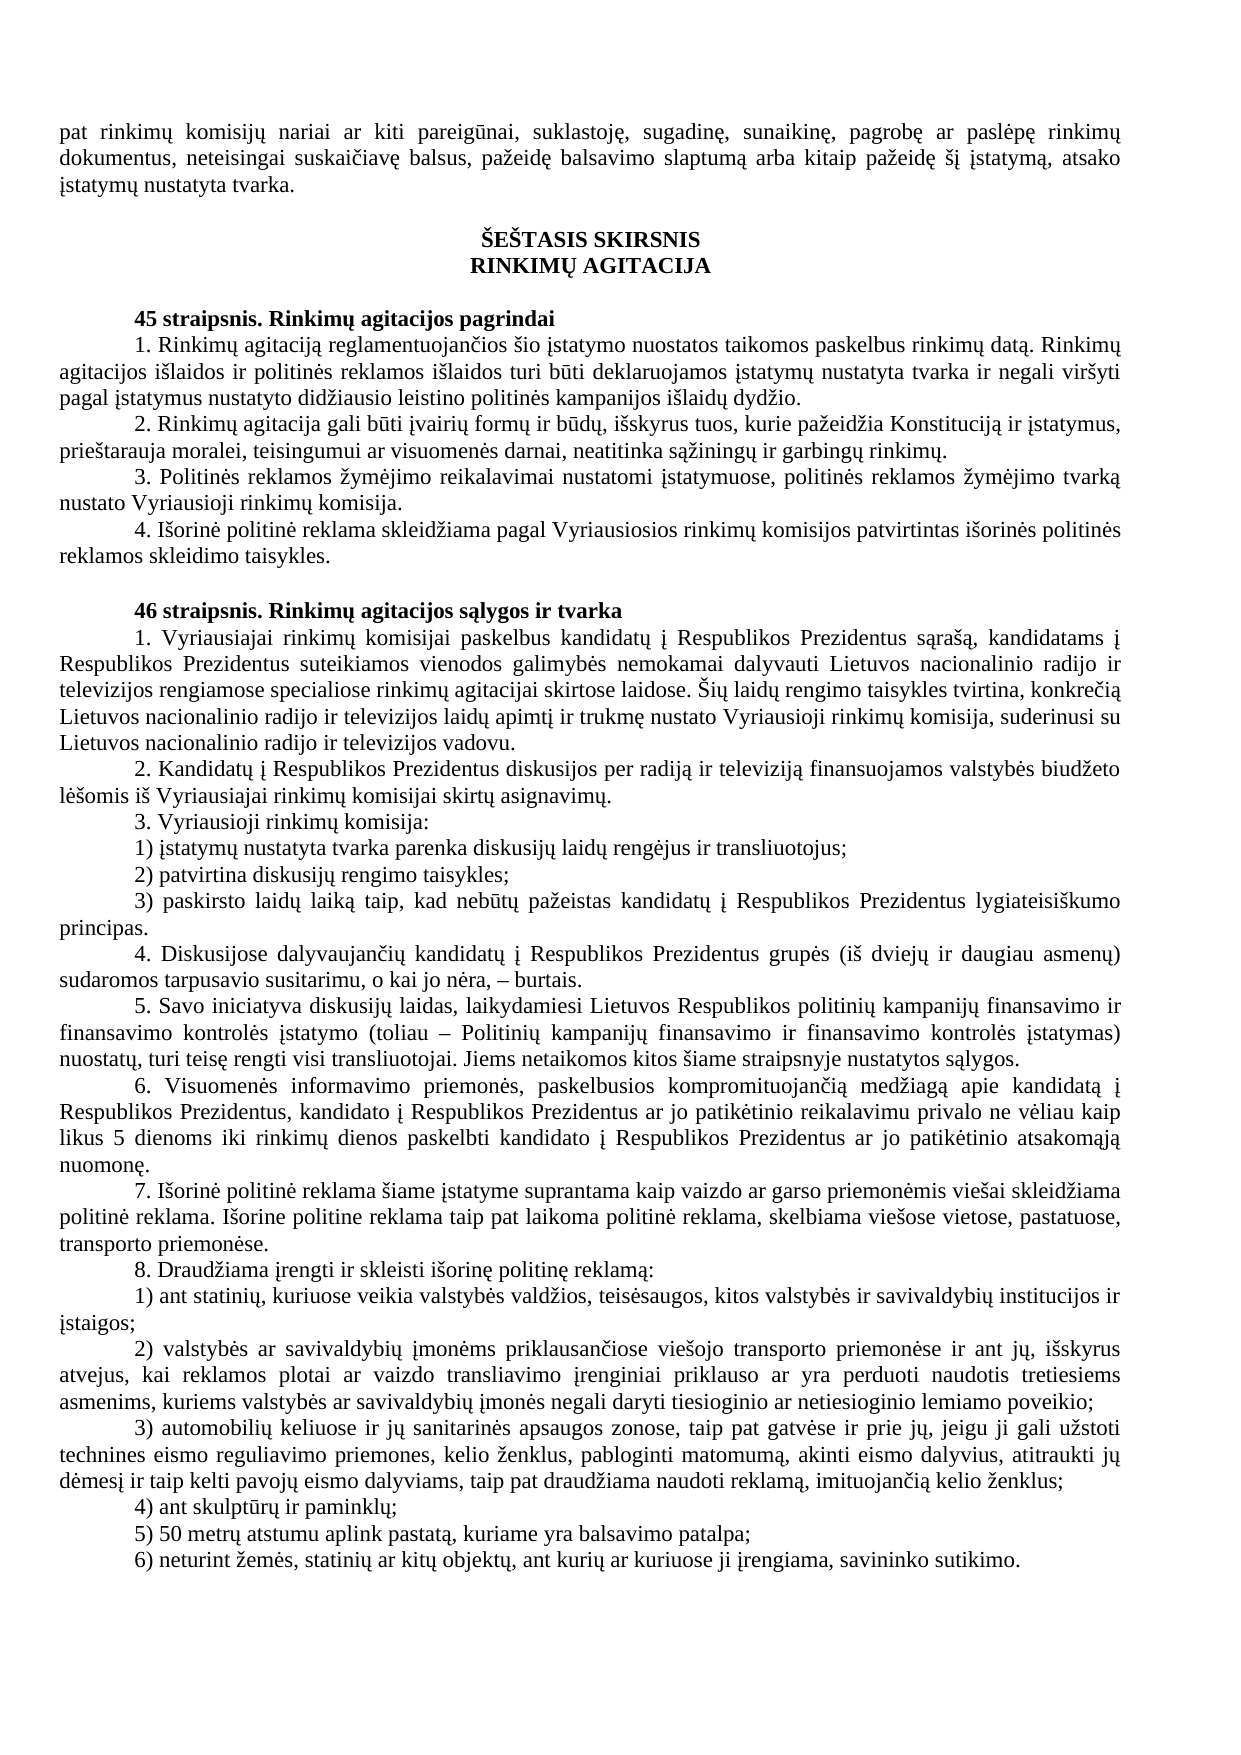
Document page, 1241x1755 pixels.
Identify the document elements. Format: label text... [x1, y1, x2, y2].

text 3) automobilių keliuose ir jų sanitarinės apsaugos zonose, taip pat gatvėse ir prie jų, jeigu ji gali užstoti technines eismo reguliavimo priemones, kelio ženklus, pabloginti matomumą, akinti eismo dalyvius, atitraukti jų dėmesį ir taip kelti pavojų eismo dalyviams, taip pat draudžiama naudoti reklamą, imituojančią kelio ženklus; [59, 1414, 1122, 1493]
text 2. Kandidatų į Respublikos Prezidentus diskusijos per radiją ir televiziją finansuojamos valstybės biudžeto lėšomis iš Vyriausiajai rinkimų komisijai skirtų asignavimų. [59, 755, 1122, 808]
text ŠEŠTASIS SKIRSNIS [59, 226, 1122, 252]
text 1. Rinkimų agitaciją reglamentuojančios šio įstatymo nuostatos taikomos paskelbus rinkimų datą. Rinkimų agitacijos išlaidos ir politinės reklamos išlaidos turi būti deklaruojamos įstatymų nustatyta tvarka ir negali viršyti pagal įstatymus nustatyto didžiausio leistino politinės kampanijos išlaidų dydžio. [59, 331, 1122, 410]
text 1) ant statinių, kuriuose veikia valstybės valdžios, teisėsaugos, kitos valstybės ir savivaldybių institucijos ir įstaigos; [59, 1282, 1122, 1335]
text 4. Diskusijose dalyvaujančių kandidatų į Respublikos Prezidentus grupės (iš dviejų ir daugiau asmenų) sudaromos tarpusavio susitarimu, o kai jo nėra, – burtais. [59, 940, 1122, 993]
text 3. Politinės reklamos žymėjimo reikalavimai nustatomi įstatymuose, politinės reklamos žymėjimo tvarką nustato Vyriausioji rinkimų komisija. [59, 463, 1122, 516]
text RINKIMŲ AGITACIJA [59, 252, 1122, 279]
text 3) paskirsto laidų laiką taip, kad nebūtų pažeistas kandidatų į Respublikos Prezidentus lygiateisiškumo principas. [59, 887, 1122, 940]
text 5. Savo iniciatyva diskusijų laidas, laikydamiesi Lietuvos Respublikos politinių kampanijų finansavimo ir finansavimo kontrolės įstatymo (toliau – Politinių kampanijų finansavimo ir finansavimo kontrolės įstatymas) nuostatų, turi teisę rengti visi transliuotojai. Jiems netaikomos kitos šiame straipsnyje nustatytos sąlygos. [59, 993, 1122, 1072]
text 2) patvirtina diskusijų rengimo taisykles; [59, 861, 1122, 887]
text 1) įstatymų nustatyta tvarka parenka diskusijų laidų rengėjus ir transliuotojus; [59, 834, 1122, 861]
text 6. Visuomenės informavimo priemonės, paskelbusios kompromituojančią medžiagą apie kandidatą į Respublikos Prezidentus, kandidato į Respublikos Prezidentus ar jo patikėtinio reikalavimu privalo ne vėliau kaip likus 5 dienoms iki rinkimų dienos paskelbti kandidato į Respublikos Prezidentus ar jo patikėtinio atsakomąją nuomonę. [59, 1072, 1122, 1177]
text 8. Draudžiama įrengti ir skleisti išorinę politinę reklamą: [59, 1256, 1122, 1282]
text 6) neturint žemės, statinių ar kitų objektų, ant kurių ar kuriuose ji įrengiama, savininko sutikimo. [59, 1546, 1122, 1572]
text 45 straipsnis. Rinkimų agitacijos pagrindai [59, 305, 1122, 331]
text 4. Išorinė politinė reklama skleidžiama pagal Vyriausiosios rinkimų komisijos patvirtintas išorinės politinės reklamos skleidimo taisykles. [59, 516, 1122, 568]
text pat rinkimų komisijų nariai ar kiti pareigūnai, suklastoję, sugadinę, sunaikinę, pagrobę ar paslėpę rinkimų dokumentus, neteisingai suskaičiavę balsus, pažeidę balsavimo slaptumą arba kitaip pažeidę šį įstatymą, atsako įstatymų nustatyta tvarka. [59, 118, 1122, 197]
text 2. Rinkimų agitacija gali būti įvairių formų ir būdų, išskyrus tuos, kurie pažeidžia Konstituciją ir įstatymus, prieštarauja moralei, teisingumui ar visuomenės darnai, neatitinka sąžiningų ir garbingų rinkimų. [59, 410, 1122, 463]
text 3. Vyriausioji rinkimų komisija: [59, 808, 1122, 834]
text 7. Išorinė politinė reklama šiame įstatyme suprantama kaip vaizdo ar garso priemonėmis viešai skleidžiama politinė reklama. Išorine politine reklama taip pat laikoma politinė reklama, skelbiama viešose vietose, pastatuose, transporto priemonėse. [59, 1177, 1122, 1256]
text 4) ant skulptūrų ir paminklų; [59, 1493, 1122, 1520]
text 46 straipsnis. Rinkimų agitacijos sąlygos ir tvarka [59, 597, 1122, 624]
text 5) 50 metrų atstumu aplink pastatą, kuriame yra balsavimo patalpa; [59, 1520, 1122, 1546]
text 2) valstybės ar savivaldybių įmonėms priklausančiose viešojo transporto priemonėse ir ant jų, išskyrus atvejus, kai reklamos plotai ar vaizdo transliavimo įrenginiai priklauso ar yra perduoti naudotis tretiesiems asmenims, kuriems valstybės ar savivaldybių įmonės negali daryti tiesioginio ar netiesioginio lemiamo poveikio; [59, 1335, 1122, 1414]
text 1. Vyriausiajai rinkimų komisijai paskelbus kandidatų į Respublikos Prezidentus sąrašą, kandidatams į Respublikos Prezidentus suteikiamos vienodos galimybės nemokamai dalyvauti Lietuvos nacionalinio radijo ir televizijos rengiamose specialiose rinkimų agitacijai skirtose laidose. Šių laidų rengimo taisykles tvirtina, konkrečią Lietuvos nacionalinio radijo ir televizijos laidų apimtį ir trukmę nustato Vyriausioji rinkimų komisija, suderinusi su Lietuvos nacionalinio radijo ir televizijos vadovu. [59, 624, 1122, 755]
